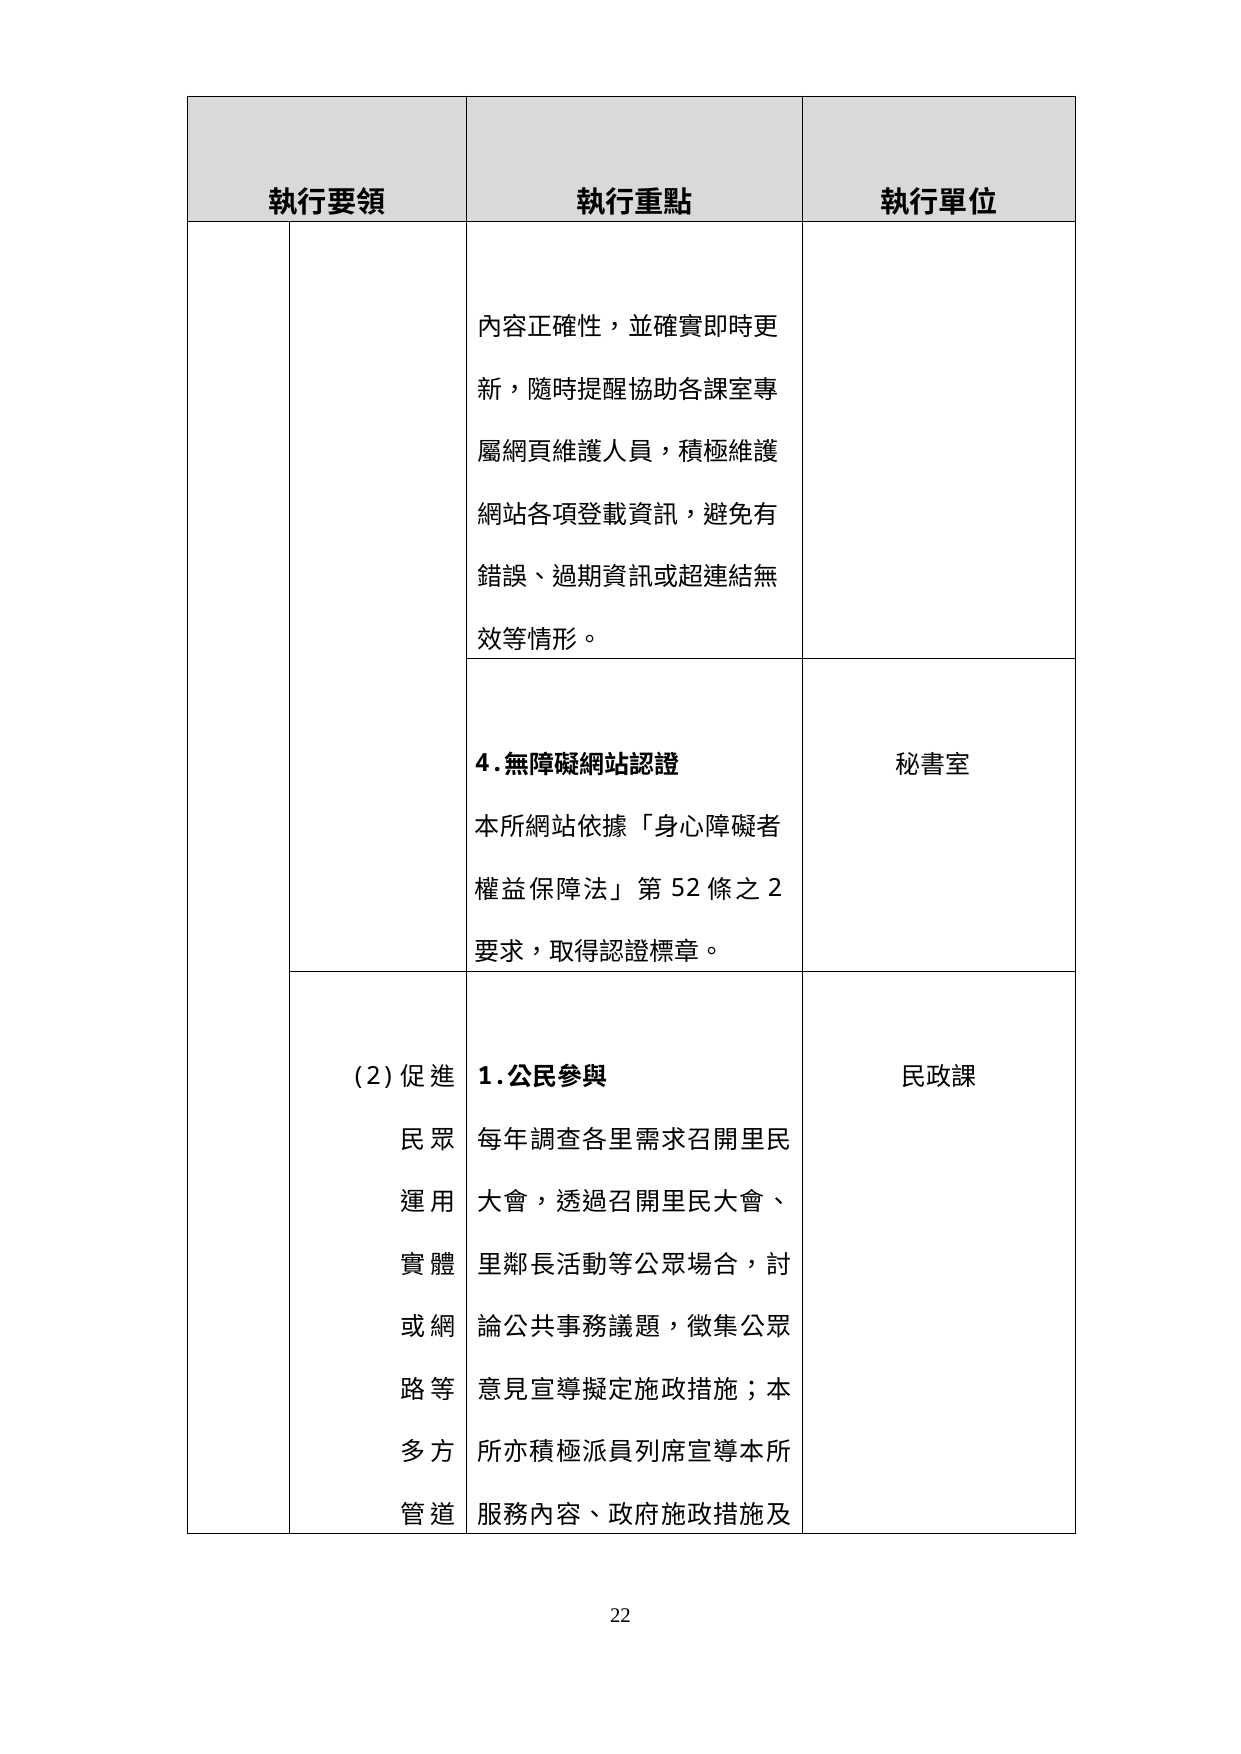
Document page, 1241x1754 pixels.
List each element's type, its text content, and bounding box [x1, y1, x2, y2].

table_cell 1.公民參與 每年調查各里需求召開里民大會，透過召開里民大會、里鄰長活動等公眾場合，討論公共事務議題，徵集公眾意見宣導擬定施政措施；本所亦積極派員列席宣導本所服務內容、政府施政措施及 [467, 972, 802, 1533]
table_cell 4.無障礙網站認證 本所網站依據「身心障礙者權益保障法」第52條之2要求，取得認證標章。 [467, 659, 802, 971]
table_cell [188, 222, 289, 1533]
table_header 執行要領 [188, 97, 466, 221]
table_header 執行重點 [467, 97, 802, 221]
table_cell 促進民眾運用實體或網路等多方管道 [290, 972, 466, 1533]
table_cell 內容正確性，並確實即時更新，隨時提醒協助各課室專屬網頁維護人員，積極維護網站各項登載資訊，避免有錯誤、過期資訊或超連結無效等情形。 [467, 222, 802, 658]
table_cell 民政課 [803, 972, 1075, 1533]
table_cell 秘書室 [803, 659, 1075, 971]
table_header 執行單位 [803, 97, 1075, 221]
table_cell [803, 222, 1075, 658]
table_cell 建構友善安全資料開放環境，落實資料公開透明，便利共享創新應用。 [290, 222, 466, 971]
